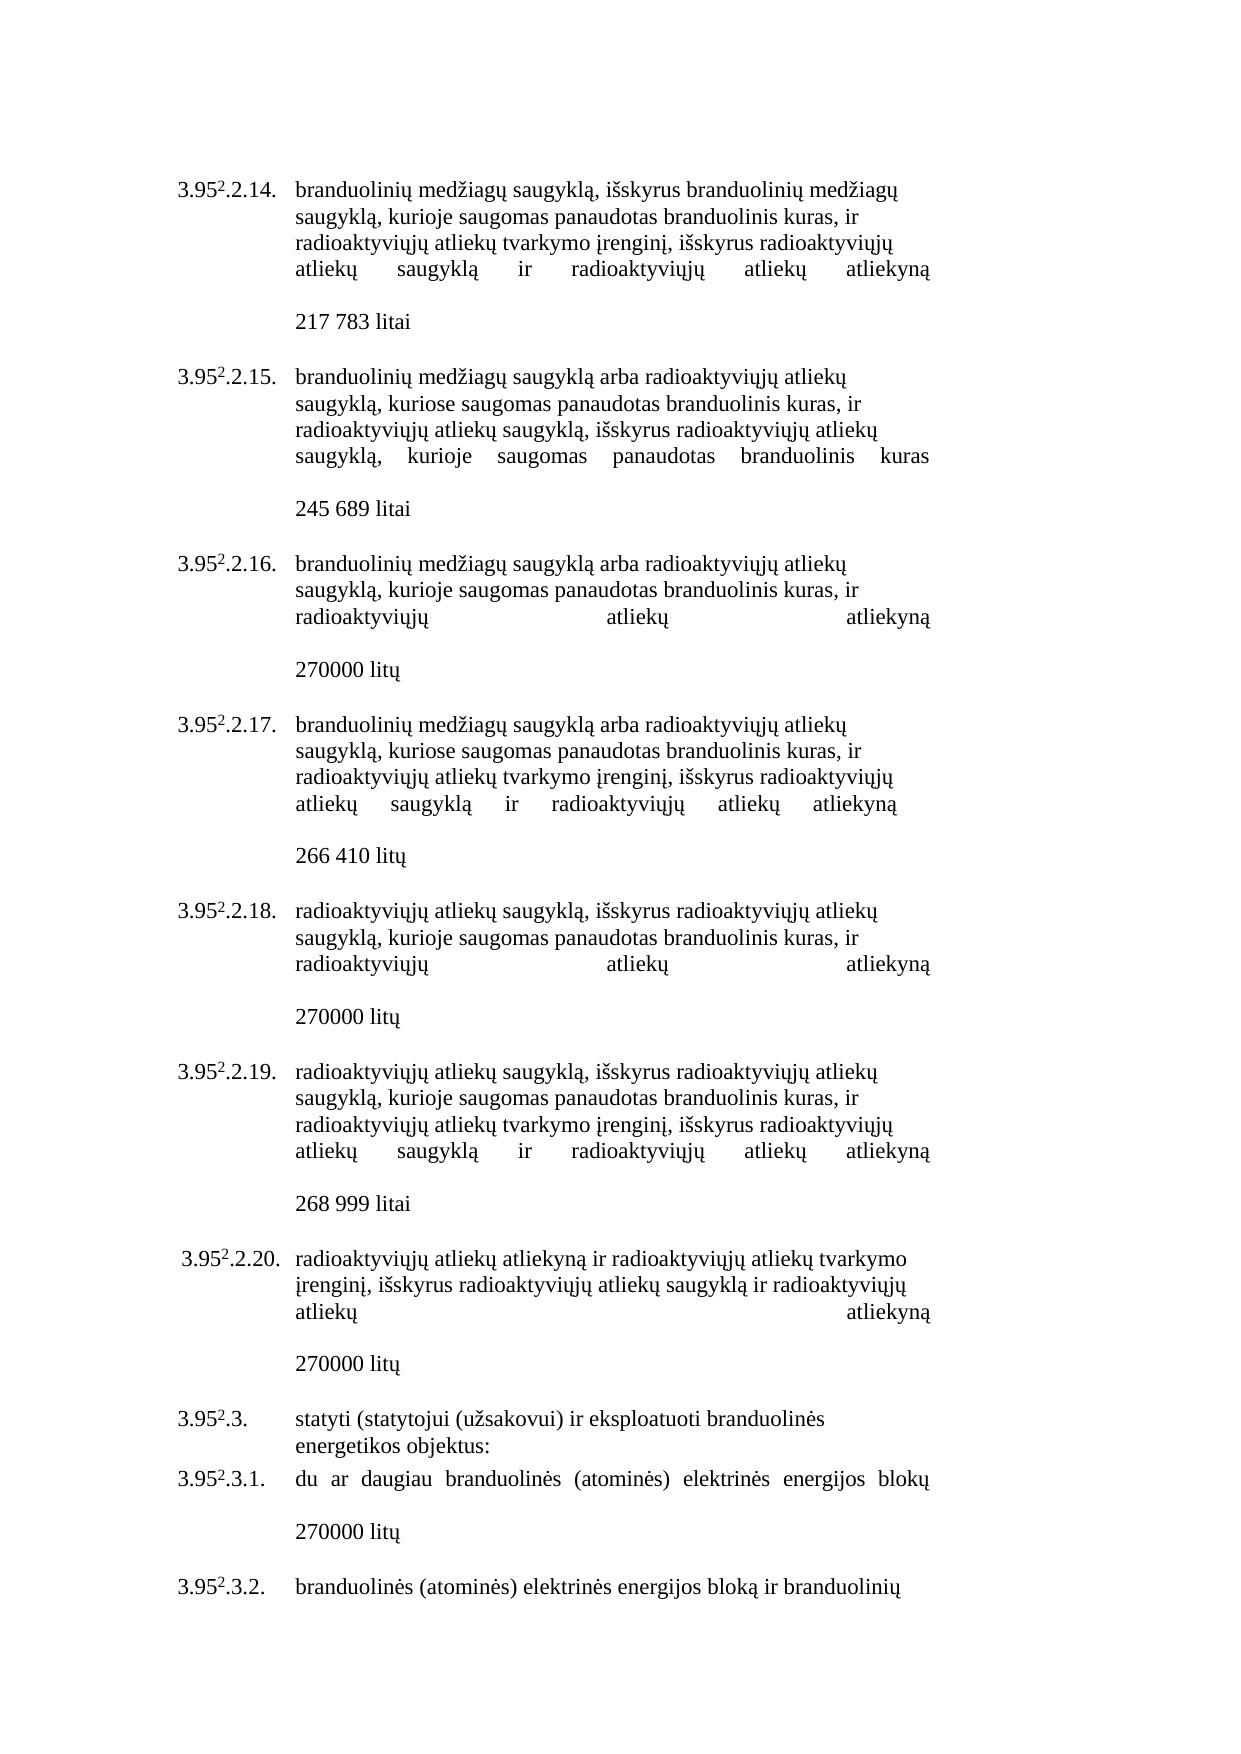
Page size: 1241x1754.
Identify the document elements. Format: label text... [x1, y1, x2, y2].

text atliekų saugyklą ir radioaktyviųjų atliekų atliekyną 266 410 litų [177, 790, 930, 869]
text radioaktyviųjų atliekų saugyklą, išskyrus radioaktyviųjų atliekų [177, 416, 930, 442]
text atliekų saugyklą ir radioaktyviųjų atliekų atliekyną 268 999 litai [177, 1137, 930, 1216]
text radioaktyviųjų atliekų atliekyną 270000 litų [177, 603, 930, 682]
text 3.952.2.19. radioaktyviųjų atliekų saugyklą, išskyrus radioaktyviųjų atliekų [177, 1058, 930, 1084]
text 3.952.2.16. branduolinių medžiagų saugyklą arba radioaktyviųjų atliekų [177, 550, 930, 577]
text 3.952.2.20. radioaktyviųjų atliekų atliekyną ir radioaktyviųjų atliekų tvarkymo [181, 1245, 930, 1271]
text saugyklą, kuriose saugomas panaudotas branduolinis kuras, ir [177, 737, 930, 763]
text saugyklą, kurioje saugomas panaudotas branduolinis kuras 245 689 litai [177, 442, 930, 521]
text radioaktyviųjų atliekų atliekyną 270000 litų [177, 950, 930, 1029]
text 3.952.3.1. du ar daugiau branduolinės (atominės) elektrinės energijos blokų 270000 litų [177, 1466, 930, 1544]
text saugyklą, kuriose saugomas panaudotas branduolinis kuras, ir [177, 390, 930, 416]
text radioaktyviųjų atliekų tvarkymo įrenginį, išskyrus radioaktyviųjų [177, 1111, 930, 1137]
text atliekų atliekyną 270000 litų [177, 1298, 930, 1377]
text 3.952.2.14. branduolinių medžiagų saugyklą, išskyrus branduolinių medžiagų [177, 176, 930, 203]
text saugyklą, kurioje saugomas panaudotas branduolinis kuras, ir [177, 577, 930, 603]
text įrenginį, išskyrus radioaktyviųjų atliekų saugyklą ir radioaktyviųjų [177, 1271, 930, 1298]
text 3.952.2.15. branduolinių medžiagų saugyklą arba radioaktyviųjų atliekų [177, 363, 930, 390]
text saugyklą, kurioje saugomas panaudotas branduolinis kuras, ir [177, 924, 930, 950]
text 3.952.3.2. branduolinės (atominės) elektrinės energijos bloką ir branduolinių [177, 1573, 930, 1600]
text energetikos objektus: [177, 1432, 930, 1458]
text atliekų saugyklą ir radioaktyviųjų atliekų atliekyną 217 783 litai [177, 256, 930, 334]
text radioaktyviųjų atliekų tvarkymo įrenginį, išskyrus radioaktyviųjų [177, 763, 930, 790]
text 3.952.2.18. radioaktyviųjų atliekų saugyklą, išskyrus radioaktyviųjų atliekų [177, 898, 930, 924]
text saugyklą, kurioje saugomas panaudotas branduolinis kuras, ir [177, 1084, 930, 1111]
text saugyklą, kurioje saugomas panaudotas branduolinis kuras, ir [177, 203, 930, 229]
text 3.952.2.17. branduolinių medžiagų saugyklą arba radioaktyviųjų atliekų [177, 711, 930, 737]
text radioaktyviųjų atliekų tvarkymo įrenginį, išskyrus radioaktyviųjų [177, 229, 930, 256]
text 3.952.3. statyti (statytojui (užsakovui) ir eksploatuoti branduolinės [177, 1406, 930, 1432]
